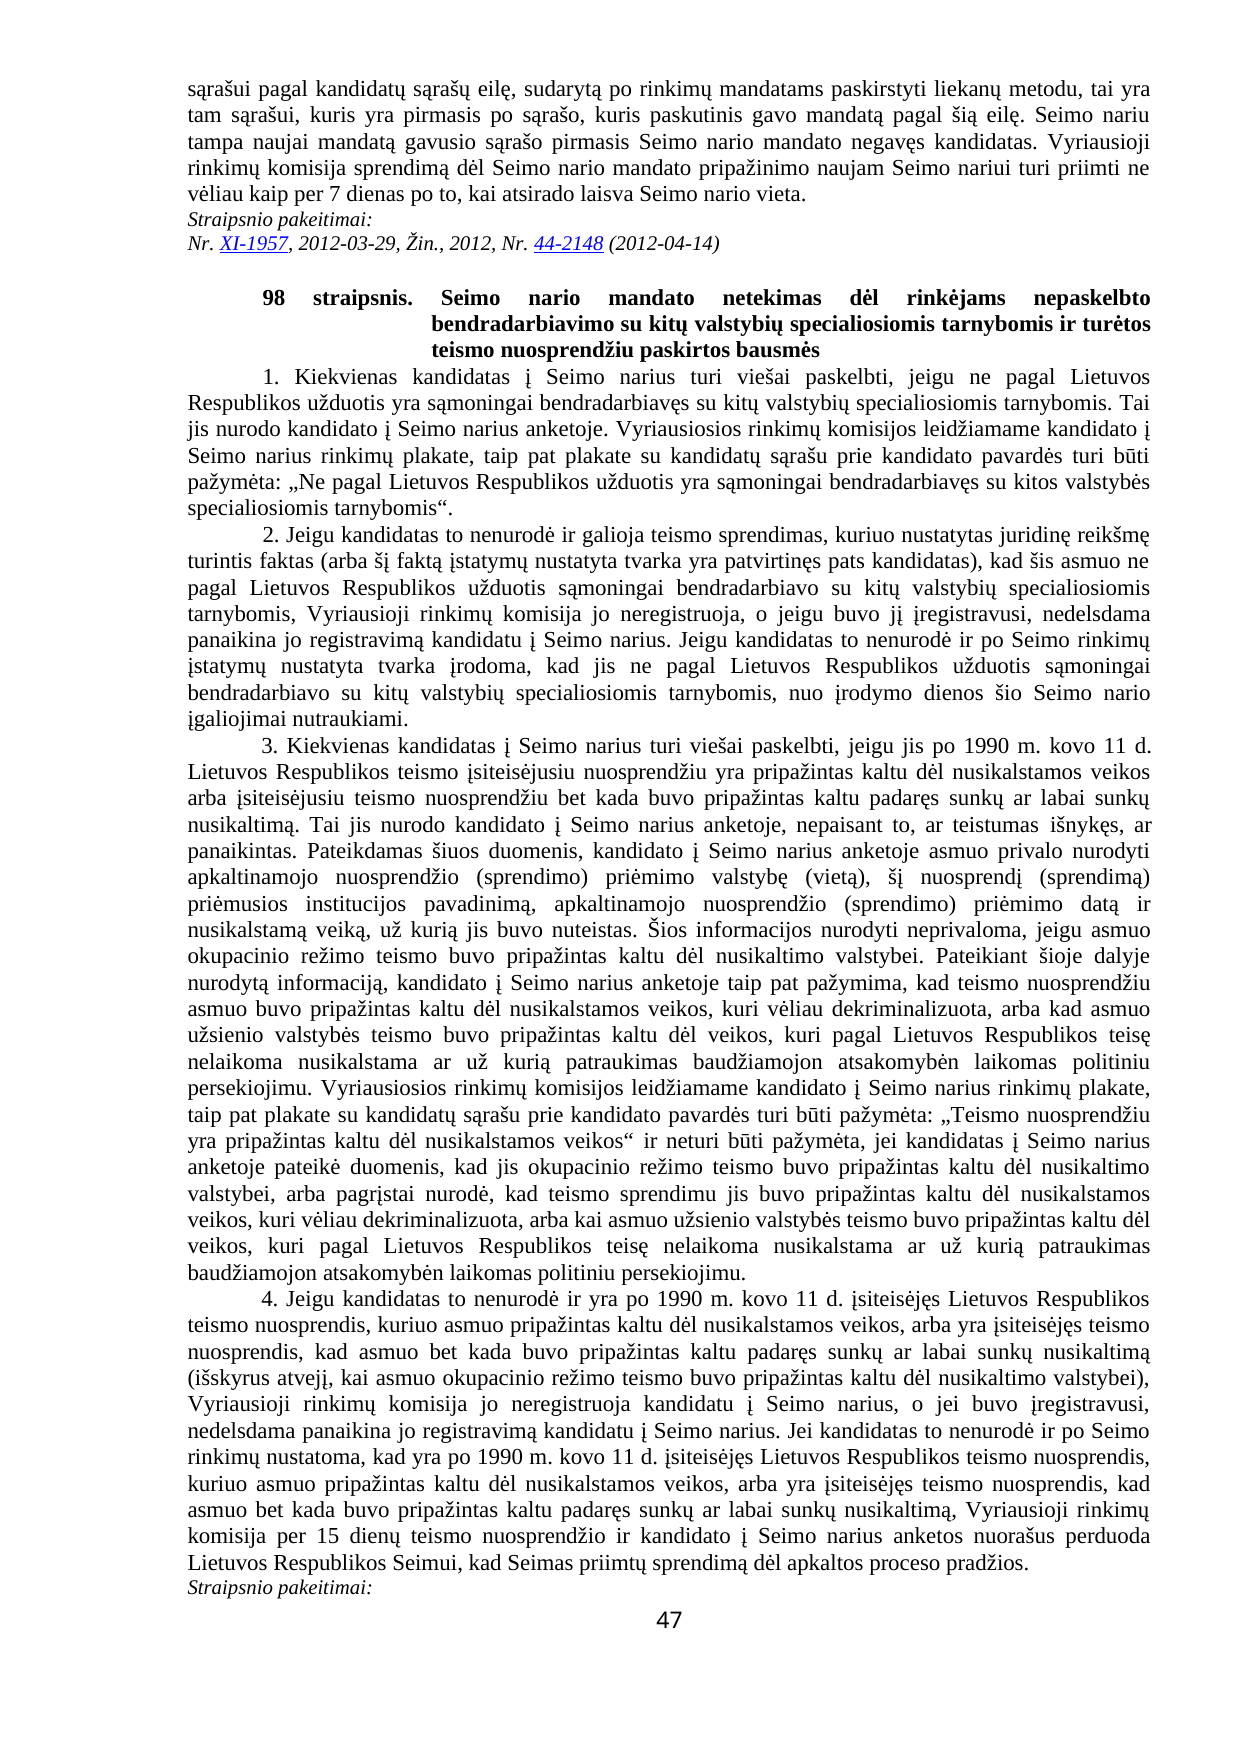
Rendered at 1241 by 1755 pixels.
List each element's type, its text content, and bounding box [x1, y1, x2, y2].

text 98 straipsnis. Seimo nario mandato netekimas dėl rinkėjams nepaskelbto bendradarbiavimo su kitų valstybių specialiosiomis tarnybomis ir turėtos teismo nuosprendžiu paskirtos bausmės [262, 284, 1152, 363]
text sąrašui pagal kandidatų sąrašų eilę, sudarytą po rinkimų mandatams paskirstyti liekanų metodu, tai yra tam sąrašui, kuris yra pirmasis po sąrašo, kuris paskutinis gavo mandatą pagal šią eilę. Seimo nariu tampa naujai mandatą gavusio sąrašo pirmasis Seimo nario mandato negavęs kandidatas. Vyriausioji rinkimų komisija sprendimą dėl Seimo nario mandato pripažinimo naujam Seimo nariui turi priimti ne vėliau kaip per 7 dienas po to, kai atsirado laisva Seimo nario vieta. [187, 75, 1152, 207]
text 1. Kiekvienas kandidatas į Seimo narius turi viešai paskelbti, jeigu ne pagal Lietuvos Respublikos užduotis yra sąmoningai bendradarbiavęs su kitų valstybių specialiosiomis tarnybomis. Tai jis nurodo kandidato į Seimo narius anketoje. Vyriausiosios rinkimų komisijos leidžiamame kandidato į Seimo narius rinkimų plakate, taip pat plakate su kandidatų sąrašu prie kandidato pavardės turi būti pažymėta: „Ne pagal Lietuvos Respublikos užduotis yra sąmoningai bendradarbiavęs su kitos valstybės specialiosiomis tarnybomis“. [187, 363, 1152, 521]
text 4. Jeigu kandidatas to nenurodė ir yra po 1990 m. kovo 11 d. įsiteisėjęs Lietuvos Respublikos teismo nuosprendis, kuriuo asmuo pripažintas kaltu dėl nusikalstamos veikos, arba yra įsiteisėjęs teismo nuosprendis, kad asmuo bet kada buvo pripažintas kaltu padaręs sunkų ar labai sunkų nusikaltimą (išskyrus atvejį, kai asmuo okupacinio režimo teismo buvo pripažintas kaltu dėl nusikaltimo valstybei), Vyriausioji rinkimų komisija jo neregistruoja kandidatu į Seimo narius, o jei buvo įregistravusi, nedelsdama panaikina jo registravimą kandidatu į Seimo narius. Jei kandidatas to nenurodė ir po Seimo rinkimų nustatoma, kad yra po 1990 m. kovo 11 d. įsiteisėjęs Lietuvos Respublikos teismo nuosprendis, kuriuo asmuo pripažintas kaltu dėl nusikalstamos veikos, arba yra įsiteisėjęs teismo nuosprendis, kad asmuo bet kada buvo pripažintas kaltu padaręs sunkų ar labai sunkų nusikaltimą, Vyriausioji rinkimų komisija per 15 dienų teismo nuosprendžio ir kandidato į Seimo narius anketos nuorašus perduoda Lietuvos Respublikos Seimui, kad Seimas priimtų sprendimą dėl apkaltos proceso pradžios. [187, 1285, 1152, 1575]
text Nr. XI-1957, 2012-03-29, Žin., 2012, Nr. 44-2148 (2012-04-14) [187, 231, 1152, 255]
text Straipsnio pakeitimai: [187, 1575, 1152, 1599]
text Straipsnio pakeitimai: [187, 207, 1152, 231]
text 2. Jeigu kandidatas to nenurodė ir galioja teismo sprendimas, kuriuo nustatytas juridinę reikšmę turintis faktas (arba šį faktą įstatymų nustatyta tvarka yra patvirtinęs pats kandidatas), kad šis asmuo ne pagal Lietuvos Respublikos užduotis sąmoningai bendradarbiavo su kitų valstybių specialiosiomis tarnybomis, Vyriausioji rinkimų komisija jo neregistruoja, o jeigu buvo jį įregistravusi, nedelsdama panaikina jo registravimą kandidatu į Seimo narius. Jeigu kandidatas to nenurodė ir po Seimo rinkimų įstatymų nustatyta tvarka įrodoma, kad jis ne pagal Lietuvos Respublikos užduotis sąmoningai bendradarbiavo su kitų valstybių specialiosiomis tarnybomis, nuo įrodymo dienos šio Seimo nario įgaliojimai nutraukiami. [187, 521, 1152, 732]
text 3. Kiekvienas kandidatas į Seimo narius turi viešai paskelbti, jeigu jis po 1990 m. kovo 11 d. Lietuvos Respublikos teismo įsiteisėjusiu nuosprendžiu yra pripažintas kaltu dėl nusikalstamos veikos arba įsiteisėjusiu teismo nuosprendžiu bet kada buvo pripažintas kaltu padaręs sunkų ar labai sunkų nusikaltimą. Tai jis nurodo kandidato į Seimo narius anketoje, nepaisant to, ar teistumas išnykęs, ar panaikintas. Pateikdamas šiuos duomenis, kandidato į Seimo narius anketoje asmuo privalo nurodyti apkaltinamojo nuosprendžio (sprendimo) priėmimo valstybę (vietą), šį nuosprendį (sprendimą) priėmusios institucijos pavadinimą, apkaltinamojo nuosprendžio (sprendimo) priėmimo datą ir nusikalstamą veiką, už kurią jis buvo nuteistas. Šios informacijos nurodyti neprivaloma, jeigu asmuo okupacinio režimo teismo buvo pripažintas kaltu dėl nusikaltimo valstybei. Pateikiant šioje dalyje nurodytą informaciją, kandidato į Seimo narius anketoje taip pat pažymima, kad teismo nuosprendžiu asmuo buvo pripažintas kaltu dėl nusikalstamos veikos, kuri vėliau dekriminalizuota, arba kad asmuo užsienio valstybės teismo buvo pripažintas kaltu dėl veikos, kuri pagal Lietuvos Respublikos teisę nelaikoma nusikalstama ar už kurią patraukimas baudžiamojon atsakomybėn laikomas politiniu persekiojimu. Vyriausiosios rinkimų komisijos leidžiamame kandidato į Seimo narius rinkimų plakate, taip pat plakate su kandidatų sąrašu prie kandidato pavardės turi būti pažymėta: „Teismo nuosprendžiu yra pripažintas kaltu dėl nusikalstamos veikos“ ir neturi būti pažymėta, jei kandidatas į Seimo narius anketoje pateikė duomenis, kad jis okupacinio režimo teismo buvo pripažintas kaltu dėl nusikaltimo valstybei, arba pagrįstai nurodė, kad teismo sprendimu jis buvo pripažintas kaltu dėl nusikalstamos veikos, kuri vėliau dekriminalizuota, arba kai asmuo užsienio valstybės teismo buvo pripažintas kaltu dėl veikos, kuri pagal Lietuvos Respublikos teisę nelaikoma nusikalstama ar už kurią patraukimas baudžiamojon atsakomybėn laikomas politiniu persekiojimu. [187, 732, 1152, 1285]
